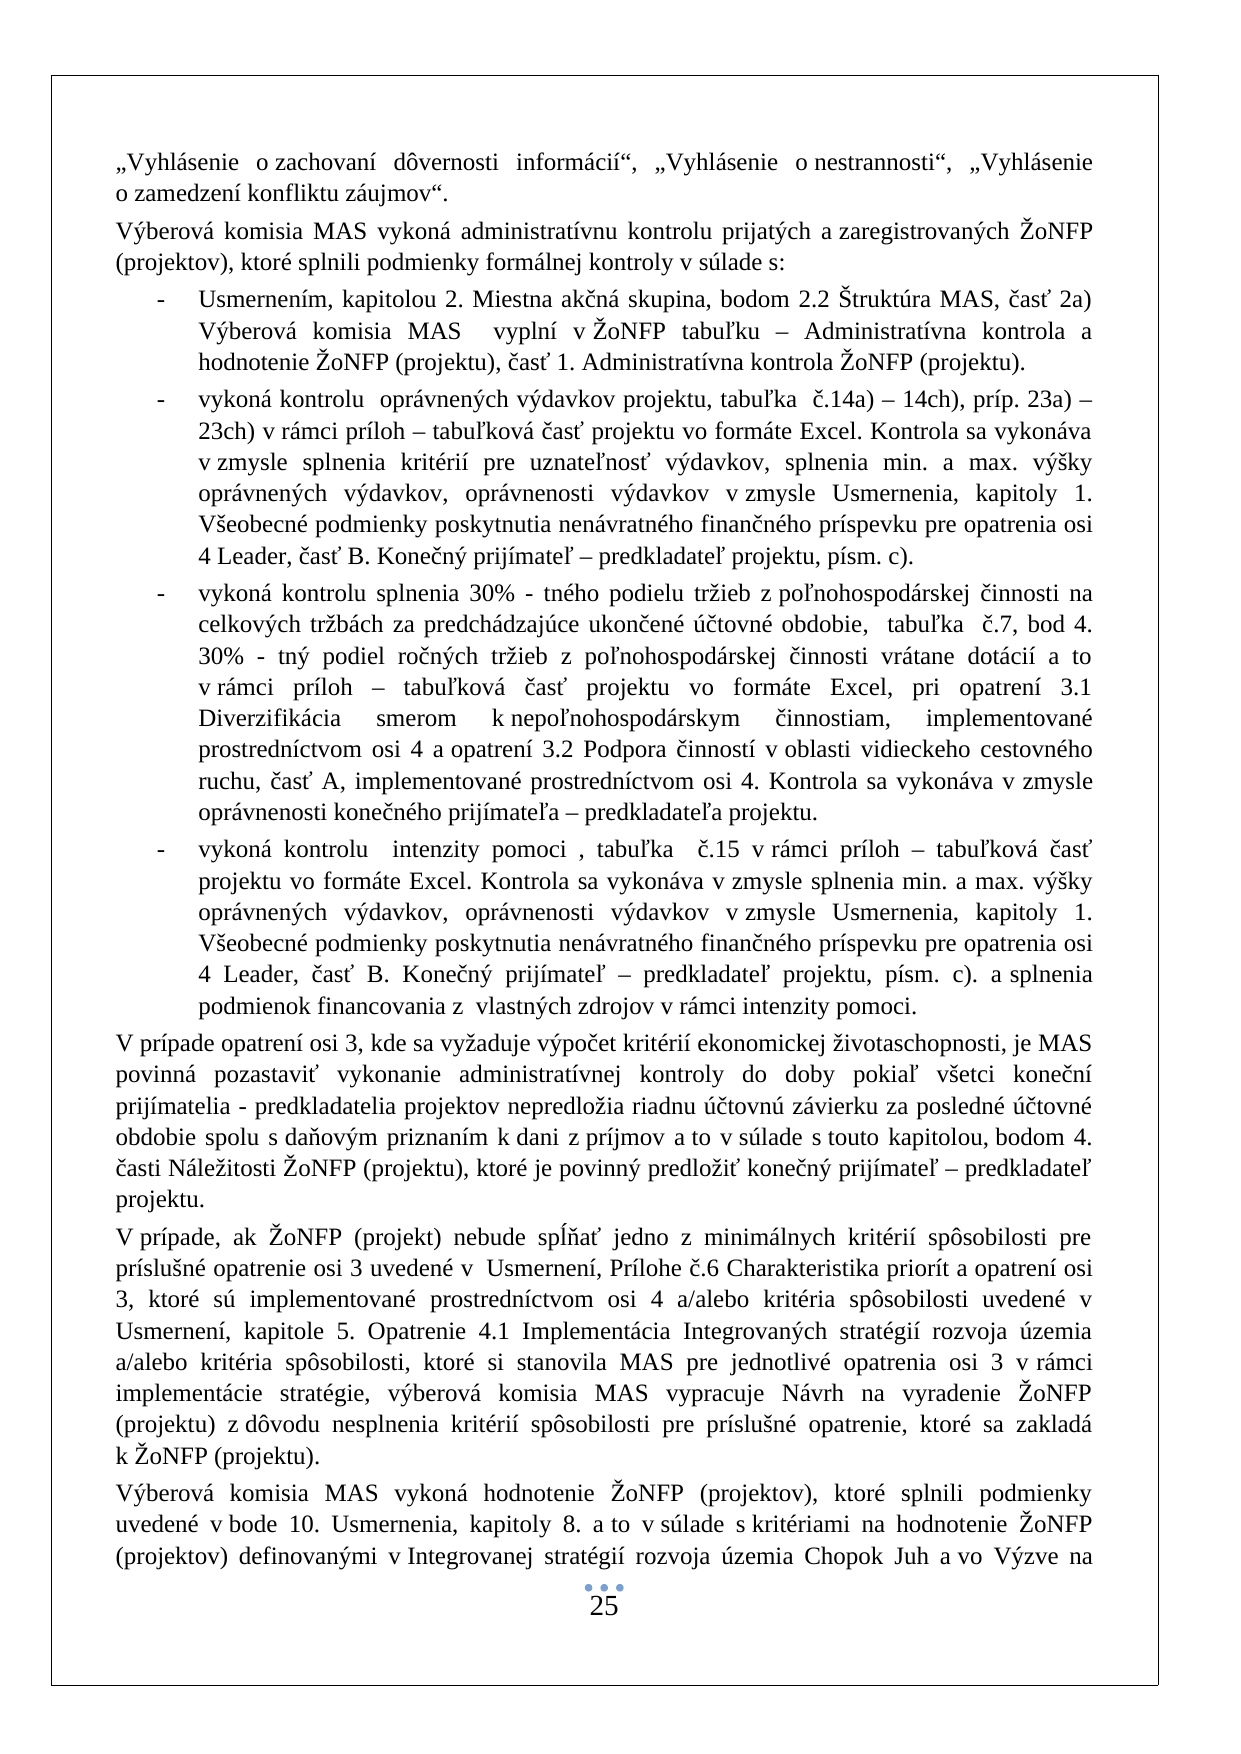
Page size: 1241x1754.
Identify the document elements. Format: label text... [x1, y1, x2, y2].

list vykoná kontrolu intenzity pomoci , tabuľka č.15 v rámci príloh – tabuľková časť projektu vo formáte Excel. Kontrola sa vykonáva v zmysle splnenia min. a max. výšky oprávnených výdavkov, oprávnenosti výdavkov v zmysle Usmernenia, kapitoly 1. Všeobecné podmienky poskytnutia nenávratného finančného príspevku pre opatrenia osi 4 Leader, časť B. Konečný prijímateľ – predkladateľ projektu, písm. c). a splnenia podmienok financovania z vlastných zdrojov v rámci intenzity pomoci. [157, 833, 1093, 1020]
text V prípade, ak ŽoNFP (projekt) nebude spĺňať jedno z minimálnych kritérií spôsobilosti pre príslušné opatrenie osi 3 uvedené v Usmernení, Prílohe č.6 Charakteristika priorít a opatrení osi 3, ktoré sú implementované prostredníctvom osi 4 a/alebo kritéria spôsobilosti uvedené v Usmernení, kapitole 5. Opatrenie 4.1 Implementácia Integrovaných stratégií rozvoja územia a/alebo kritéria spôsobilosti, ktoré si stanovila MAS pre jednotlivé opatrenia osi 3 v rámci implementácie stratégie, výberová komisia MAS vypracuje Návrh na vyradenie ŽoNFP (projektu) z dôvodu nesplnenia kritérií spôsobilosti pre príslušné opatrenie, ktoré sa zakladá k ŽoNFP (projektu). [115, 1220, 1093, 1470]
list Usmernením, kapitolou 2. Miestna akčná skupina, bodom 2.2 Štruktúra MAS, časť 2a) Výberová komisia MAS vyplní v ŽoNFP tabuľku – Administratívna kontrola a hodnotenie ŽoNFP (projektu), časť 1. Administratívna kontrola ŽoNFP (projektu). [157, 283, 1093, 377]
text V prípade opatrení osi 3, kde sa vyžaduje výpočet kritérií ekonomickej životaschopnosti, je MAS povinná pozastaviť vykonanie administratívnej kontroly do doby pokiaľ všetci koneční prijímatelia - predkladatelia projektov nepredložia riadnu účtovnú závierku za posledné účtovné obdobie spolu s daňovým priznaním k dani z príjmov a to v súlade s touto kapitolou, bodom 4. časti Náležitosti ŽoNFP (projektu), ktoré je povinný predložiť konečný prijímateľ – predkladateľ projektu. [115, 1027, 1093, 1214]
text „Vyhlásenie o zachovaní dôvernosti informácií“, „Vyhlásenie o nestrannosti“, „Vyhlásenie o zamedzení konfliktu záujmov“. [115, 145, 1093, 208]
text Výberová komisia MAS vykoná administratívnu kontrolu prijatých a zaregistrovaných ŽoNFP (projektov), ktoré splnili podmienky formálnej kontroly v súlade s: [115, 214, 1093, 277]
text Výberová komisia MAS vykoná hodnotenie ŽoNFP (projektov), ktoré splnili podmienky uvedené v bode 10. Usmernenia, kapitoly 8. a to v súlade s kritériami na hodnotenie ŽoNFP (projektov) definovanými v Integrovanej stratégií rozvoja územia Chopok Juh a vo Výzve na [115, 1477, 1093, 1570]
list vykoná kontrolu oprávnených výdavkov projektu, tabuľka č.14a) – 14ch), príp. 23a) – 23ch) v rámci príloh – tabuľková časť projektu vo formáte Excel. Kontrola sa vykonáva v zmysle splnenia kritérií pre uznateľnosť výdavkov, splnenia min. a max. výšky oprávnených výdavkov, oprávnenosti výdavkov v zmysle Usmernenia, kapitoly 1. Všeobecné podmienky poskytnutia nenávratného finančného príspevku pre opatrenia osi 4 Leader, časť B. Konečný prijímateľ – predkladateľ projektu, písm. c). [157, 383, 1093, 570]
list vykoná kontrolu splnenia 30% - tného podielu tržieb z poľnohospodárskej činnosti na celkových tržbách za predchádzajúce ukončené účtovné obdobie, tabuľka č.7, bod 4. 30% - tný podiel ročných tržieb z poľnohospodárskej činnosti vrátane dotácií a to v rámci príloh – tabuľková časť projektu vo formáte Excel, pri opatrení 3.1 Diverzifikácia smerom k nepoľnohospodárskym činnostiam, implementované prostredníctvom osi 4 a opatrení 3.2 Podpora činností v oblasti vidieckeho cestovného ruchu, časť A, implementované prostredníctvom osi 4. Kontrola sa vykonáva v zmysle oprávnenosti konečného prijímateľa – predkladateľa projektu. [157, 577, 1093, 827]
